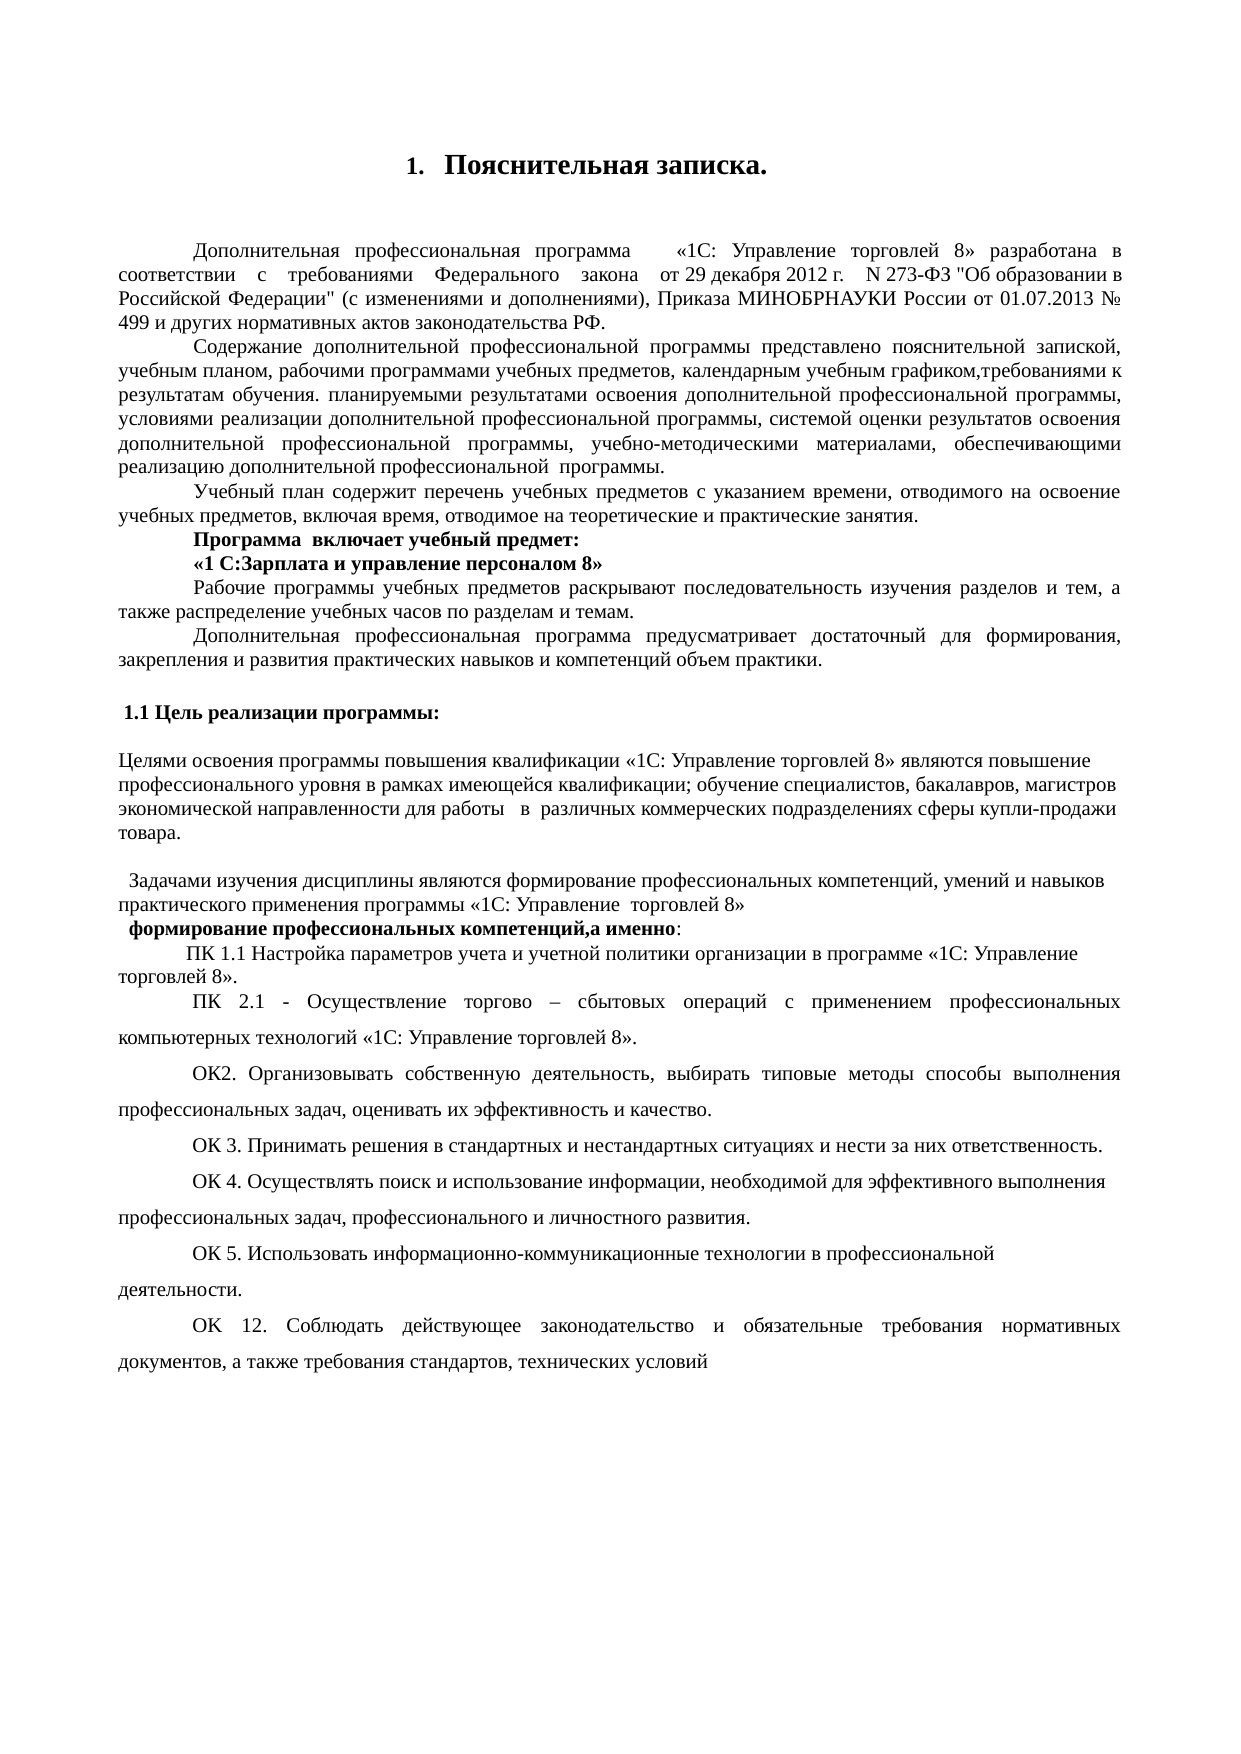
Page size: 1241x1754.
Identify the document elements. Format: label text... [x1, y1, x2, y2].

title Дополнительная профессиональная программа предусматривает достаточный для формирования, закрепления и развития практических навыков и компетенций объем практики. [118, 623, 1122, 671]
text «1 С:Зарплата и управление персоналом 8» [118, 551, 1122, 575]
title Учебный план содержит перечень учебных предметов с указанием времени, отводимого на освоение учебных предметов, включая время, отводимое на теоретические и практические занятия. [118, 478, 1122, 527]
text ОК 3. Принимать решения в стандартных и нестандартных ситуациях и нести за них ответственность. [118, 1133, 1122, 1157]
text ОК 5. Использовать информационно-коммуникационные технологии в профессиональной деятельности. [118, 1241, 1122, 1301]
title Рабочие программы учебных предметов раскрывают последовательность изучения разделов и тем, а также распределение учебных часов по разделам и темам. [118, 575, 1122, 623]
text 1. Пояснительная записка. [118, 147, 1122, 180]
text OK 12. Соблюдать действующее законодательство и обязательные требования нормативных документов, а также требования стандартов, технических условий [118, 1313, 1122, 1373]
title Дополнительная профессиональная программа «1С: Управление торговлей 8» разработана в соответствии с требованиями Федерального закона от 29 декабря 2012 г. N 273-ФЗ "Об образовании в Российской Федерации" (с изменениями и дополнениями), Приказа МИНОБРНАУКИ России от 01.07.2013 № 499 и других нормативных актов законодательства РФ. [118, 238, 1122, 334]
text Целями освоения программы повышения квалификации «1С: Управление торговлей 8» являются повышение профессионального уровня в рамках имеющейся квалификации; обучение специалистов, бакалавров, магистров экономической направленности для работы в различных коммерческих подразделениях сферы купли-продажи товара. [118, 748, 1122, 844]
text 1.1 Цель реализации программы: [118, 700, 1122, 724]
text формирование профессиональных компетенций,а именно: ПК 1.1 Настройка параметров учета и учетной политики организации в программе «1С: Управление торговлей 8». [118, 916, 1122, 988]
text ОК2. Организовывать собственную деятельность, выбирать типовые методы способы выполнения профессиональных задач, оценивать их эффективность и качество. [118, 1061, 1122, 1121]
text ПК 2.1 - Осуществление торгово – сбытовых операций с применением профессиональных компьютерных технологий «1С: Управление торговлей 8». [118, 988, 1122, 1049]
text ОК 4. Осуществлять поиск и использование информации, необходимой для эффективного выполнения профессиональных задач, профессионального и личностного развития. [118, 1169, 1122, 1229]
title Программа включает учебный предмет: [118, 527, 1122, 551]
text Задачами изучения дисциплины являются формирование профессиональных компетенций, умений и навыков практического применения программы «1С: Управление торговлей 8» [118, 868, 1122, 916]
title Содержание дополнительной профессиональной программы представлено пояснительной запиской, учебным планом, рабочими программами учебных предметов, календарным учебным графиком,требованиями к результатам обучения. планируемыми результатами освоения дополнительной профессиональной программы, условиями реализации дополнительной профессиональной программы, системой оценки результатов освоения дополнительной профессиональной программы, учебно-методическими материалами, обеспечивающими реализацию дополнительной профессиональной программы. [118, 334, 1122, 478]
